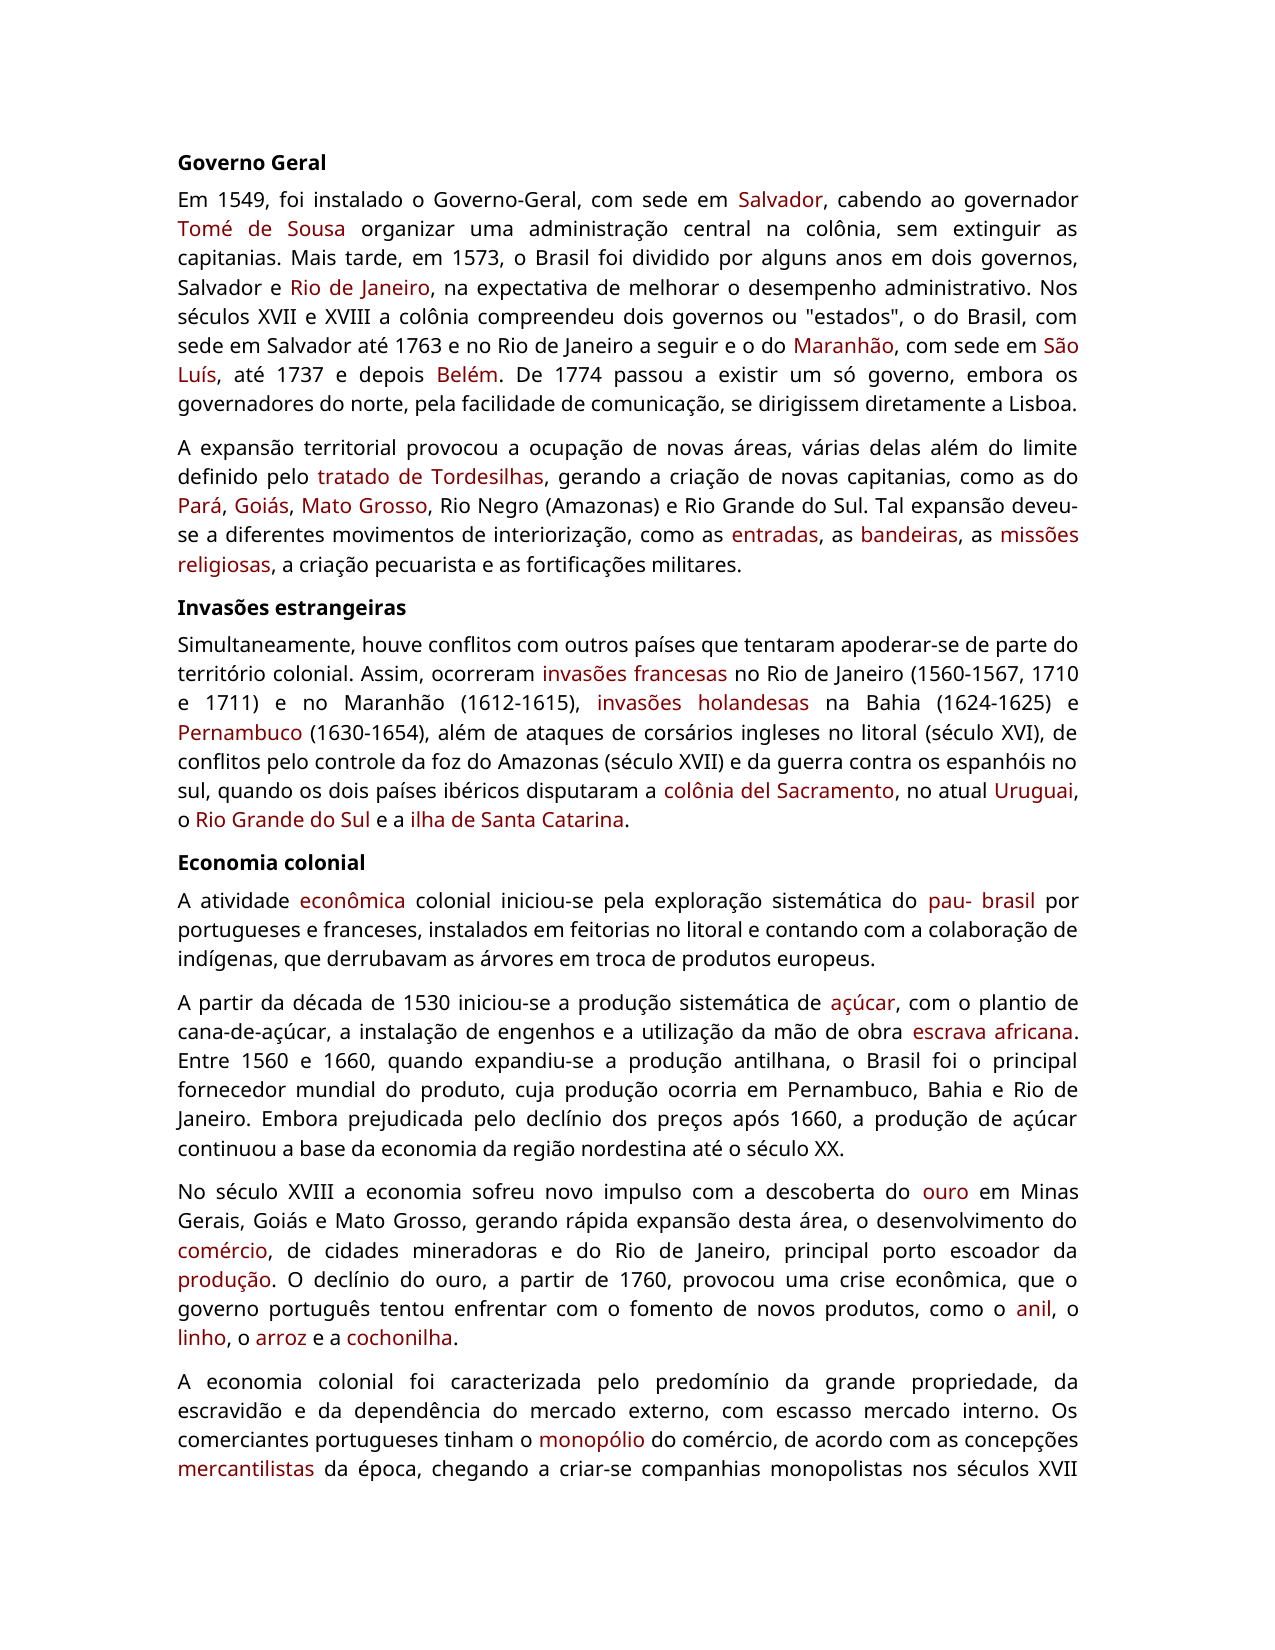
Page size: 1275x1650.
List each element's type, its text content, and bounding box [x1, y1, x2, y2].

text A partir da década de 1530 iniciou-se a produção sistemática de açúcar, com o plantio de cana-de-açúcar, a instalação de engenhos e a utilização da mão de obra escrava africana. Entre 1560 e 1660, quando expandiu-se a produção antilhana, o Brasil foi o principal fornecedor mundial do produto, cuja produção ocorria em Pernambuco, Bahia e Rio de Janeiro. Embora prejudicada pelo declínio dos preços após 1660, a produção de açúcar continuou a base da economia da região nordestina até o século XX. [177, 987, 1079, 1162]
text Simultaneamente, houve conflitos com outros países que tentaram apoderar-se de parte do território colonial. Assim, ocorreram invasões francesas no Rio de Janeiro (1560-1567, 1710 e 1711) e no Maranhão (1612-1615), invasões holandesas na Bahia (1624-1625) e Pernambuco (1630-1654), além de ataques de corsários ingleses no litoral (século XVI), de conflitos pelo controle da foz do Amazonas (século XVII) e da guerra contra os espanhóis no sul, quando os dois países ibéricos disputaram a colônia del Sacramento, no atual Uruguai, o Rio Grande do Sul e a ilha de Santa Catarina. [177, 629, 1079, 834]
text Invasões estrangeiras [177, 593, 1098, 621]
text A atividade econômica colonial iniciou-se pela exploração sistemática do pau- brasil por portugueses e franceses, instalados em feitorias no litoral e contando com a colaboração de indígenas, que derrubavam as árvores em troca de produtos europeus. [177, 885, 1079, 972]
text Em 1549, foi instalado o Governo-Geral, com sede em Salvador, cabendo ao governador Tomé de Sousa organizar uma administração central na colônia, sem extinguir as capitanias. Mais tarde, em 1573, o Brasil foi dividido por alguns anos em dois governos, Salvador e Rio de Janeiro, na expectativa de melhorar o desempenho administrativo. Nos séculos XVII e XVIII a colônia compreendeu dois governos ou "estados", o do Brasil, com sede em Salvador até 1763 e no Rio de Janeiro a seguir e o do Maranhão, com sede em São Luís, até 1737 e depois Belém. De 1774 passou a existir um só governo, embora os governadores do norte, pela facilidade de comunicação, se dirigissem diretamente a Lisboa. [177, 184, 1079, 418]
text Governo Geral [177, 148, 1098, 176]
text Economia colonial [177, 848, 1098, 877]
text A expansão territorial provocou a ocupação de novas áreas, várias delas além do limite definido pelo tratado de Tordesilhas, gerando a criação de novas capitanias, como as do Pará, Goiás, Mato Grosso, Rio Negro (Amazonas) e Rio Grande do Sul. Tal expansão deveu-se a diferentes movimentos de interiorização, como as entradas, as bandeiras, as missões religiosas, a criação pecuarista e as fortificações militares. [177, 432, 1079, 578]
text A economia colonial foi caracterizada pelo predomínio da grande propriedade, da escravidão e da dependência do mercado externo, com escasso mercado interno. Os comerciantes portugueses tinham o monopólio do comércio, de acordo com as concepções mercantilistas da época, chegando a criar-se companhias monopolistas nos séculos XVII [177, 1366, 1079, 1483]
text No século XVIII a economia sofreu novo impulso com a descoberta do ouro em Minas Gerais, Goiás e Mato Grosso, gerando rápida expansão desta área, o desenvolvimento do comércio, de cidades mineradoras e do Rio de Janeiro, principal porto escoador da produção. O declínio do ouro, a partir de 1760, provocou uma crise econômica, que o governo português tentou enfrentar com o fomento de novos produtos, como o anil, o linho, o arroz e a cochonilha. [177, 1177, 1079, 1352]
